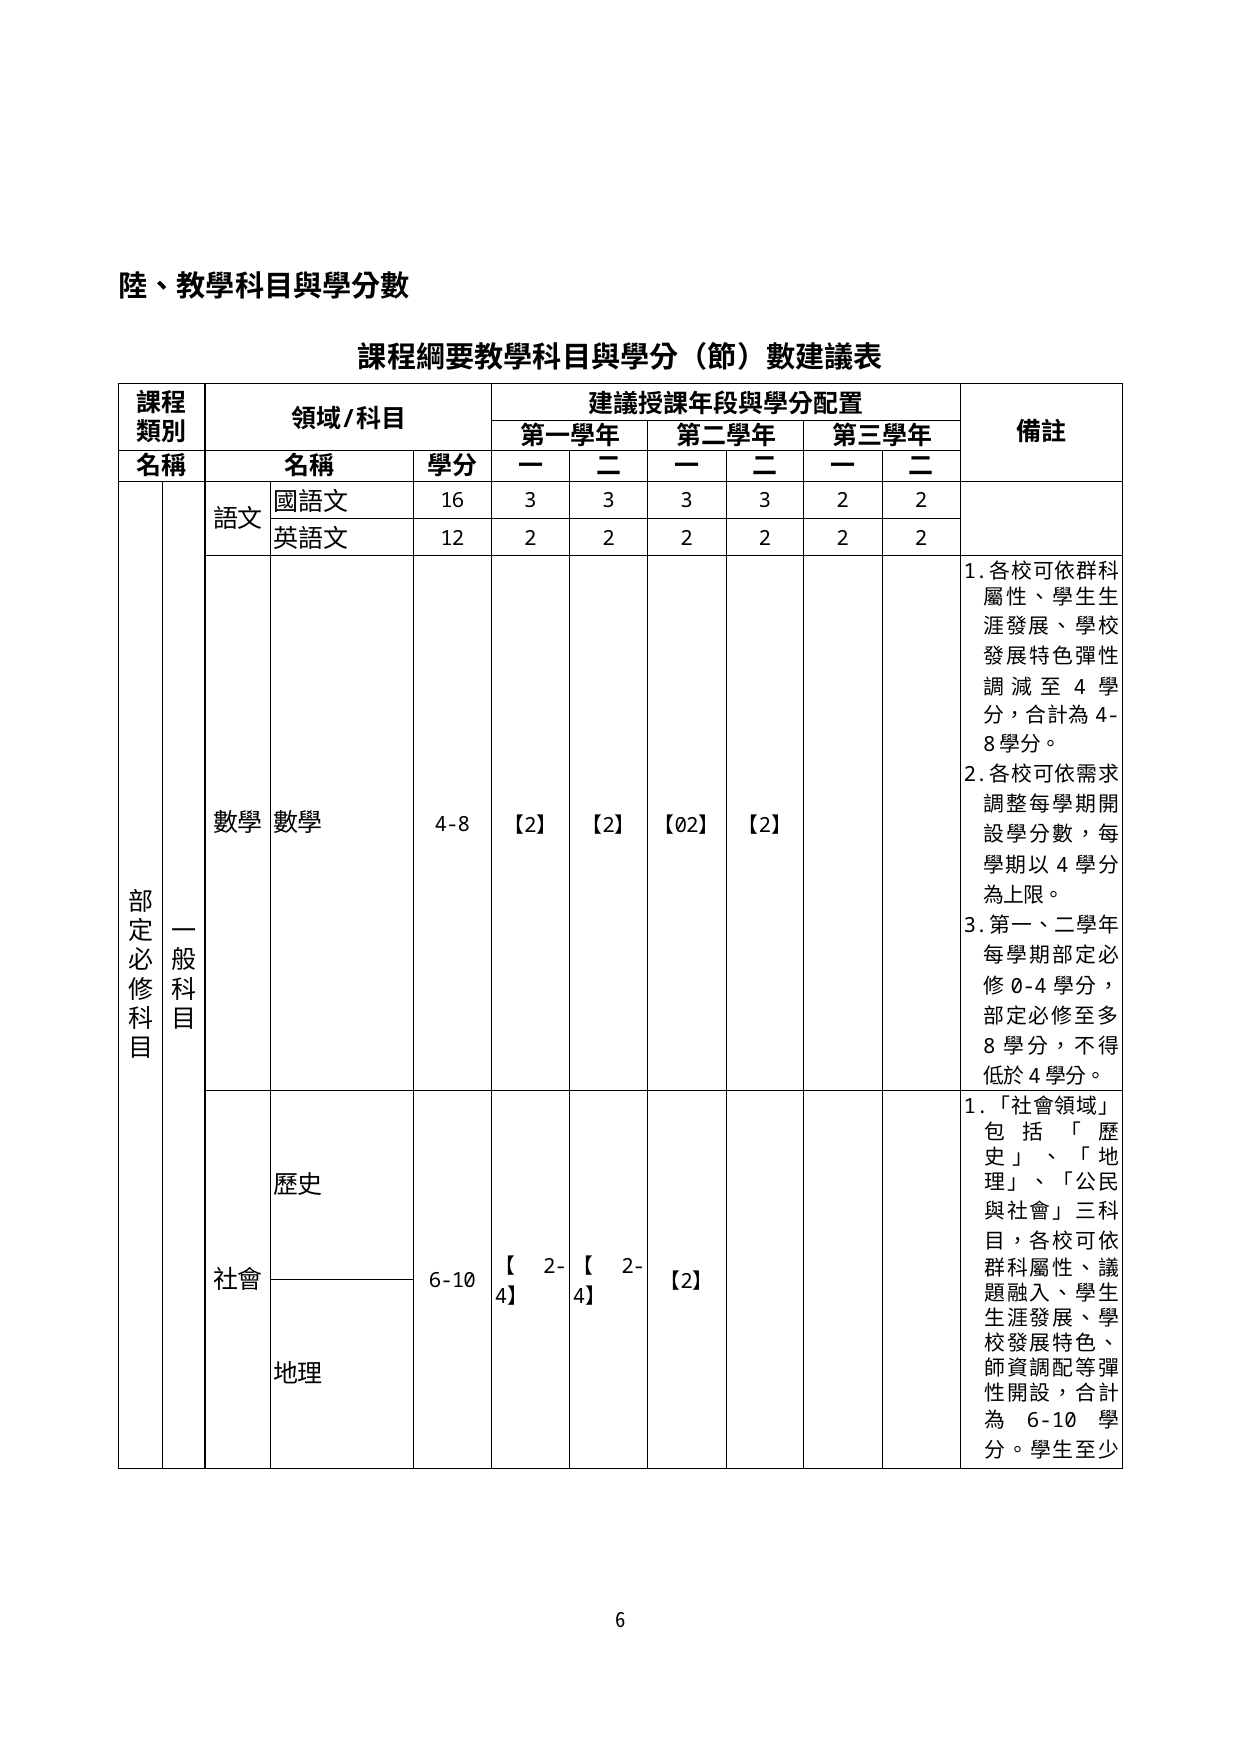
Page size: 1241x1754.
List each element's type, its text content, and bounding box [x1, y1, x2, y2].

table_cell 2 [804, 519, 882, 555]
text 課程綱要教學科目與學分（節）數建議表 [118, 313, 1122, 375]
table_cell 二 [727, 451, 803, 481]
table_header 建議授課年段與學分配置 [492, 384, 960, 420]
text 陸、教學科目與學分數 [118, 259, 1122, 305]
table_cell 2 [804, 482, 882, 518]
table_cell 數學 [271, 556, 413, 1090]
table_cell 【2】 [727, 556, 803, 1090]
table_cell 12 [414, 519, 491, 555]
table_cell 2 [883, 482, 960, 518]
table_cell [961, 482, 1122, 555]
table_cell 2 [648, 519, 726, 555]
table_cell 【2】 [492, 556, 569, 1090]
table_cell 一 [492, 451, 569, 481]
table_cell [804, 556, 882, 1090]
table_cell 部定必修科目 [119, 482, 162, 1468]
table_cell 歷史 [271, 1091, 413, 1279]
table_cell 2 [883, 519, 960, 555]
table_cell 一 [804, 451, 882, 481]
table_header 備註 [961, 384, 1122, 481]
table_cell 1.「社會領域」包括「歷史」、「地理」、「公民與社會」三科目，各校可依群科屬性、議題融入、學生生涯發展、學校發展特色、師資調配等彈性開設，合計為6-10學分。學生至少 [961, 1091, 1122, 1468]
table_cell 2 [727, 519, 803, 555]
table_cell 一般科目 [163, 482, 204, 1468]
table_cell 語文 [206, 482, 270, 555]
table_cell 2 [492, 519, 569, 555]
table_cell [727, 1091, 803, 1468]
table_cell 二 [883, 451, 960, 481]
table_cell 名稱 [206, 451, 413, 481]
table_cell 6-10 [414, 1091, 491, 1468]
table_header 領域/科目 [206, 384, 491, 450]
table_cell 一 [648, 451, 726, 481]
table_cell 【2-4】 [570, 1091, 647, 1468]
table_cell 3 [570, 482, 647, 518]
table_cell 國語文 [271, 482, 413, 518]
table_cell 名稱 [119, 451, 204, 481]
table_cell 4-8 [414, 556, 491, 1090]
table_cell 社會 [206, 1091, 270, 1468]
table_cell 第三學年 [804, 421, 960, 450]
table_cell [804, 1091, 882, 1468]
table_cell 【2】 [570, 556, 647, 1090]
table_cell 第一學年 [492, 421, 647, 450]
table_cell 2 [570, 519, 647, 555]
table_cell [883, 556, 960, 1090]
table_cell 3 [492, 482, 569, 518]
table_cell 學分 [414, 451, 491, 481]
table_cell 3 [648, 482, 726, 518]
table_cell 3 [727, 482, 803, 518]
table_header 課程 類別 [119, 384, 204, 450]
table_cell 數學 [206, 556, 270, 1090]
table_cell 二 [570, 451, 647, 481]
table_cell 第二學年 [648, 421, 803, 450]
table_cell 16 [414, 482, 491, 518]
table_cell 【2】 [648, 1091, 726, 1468]
table_cell [883, 1091, 960, 1468]
table_cell 英語文 [271, 519, 413, 555]
table_cell 【02】 [648, 556, 726, 1090]
table_cell 地理 [271, 1280, 413, 1468]
table_cell 【2-4】 [492, 1091, 569, 1468]
